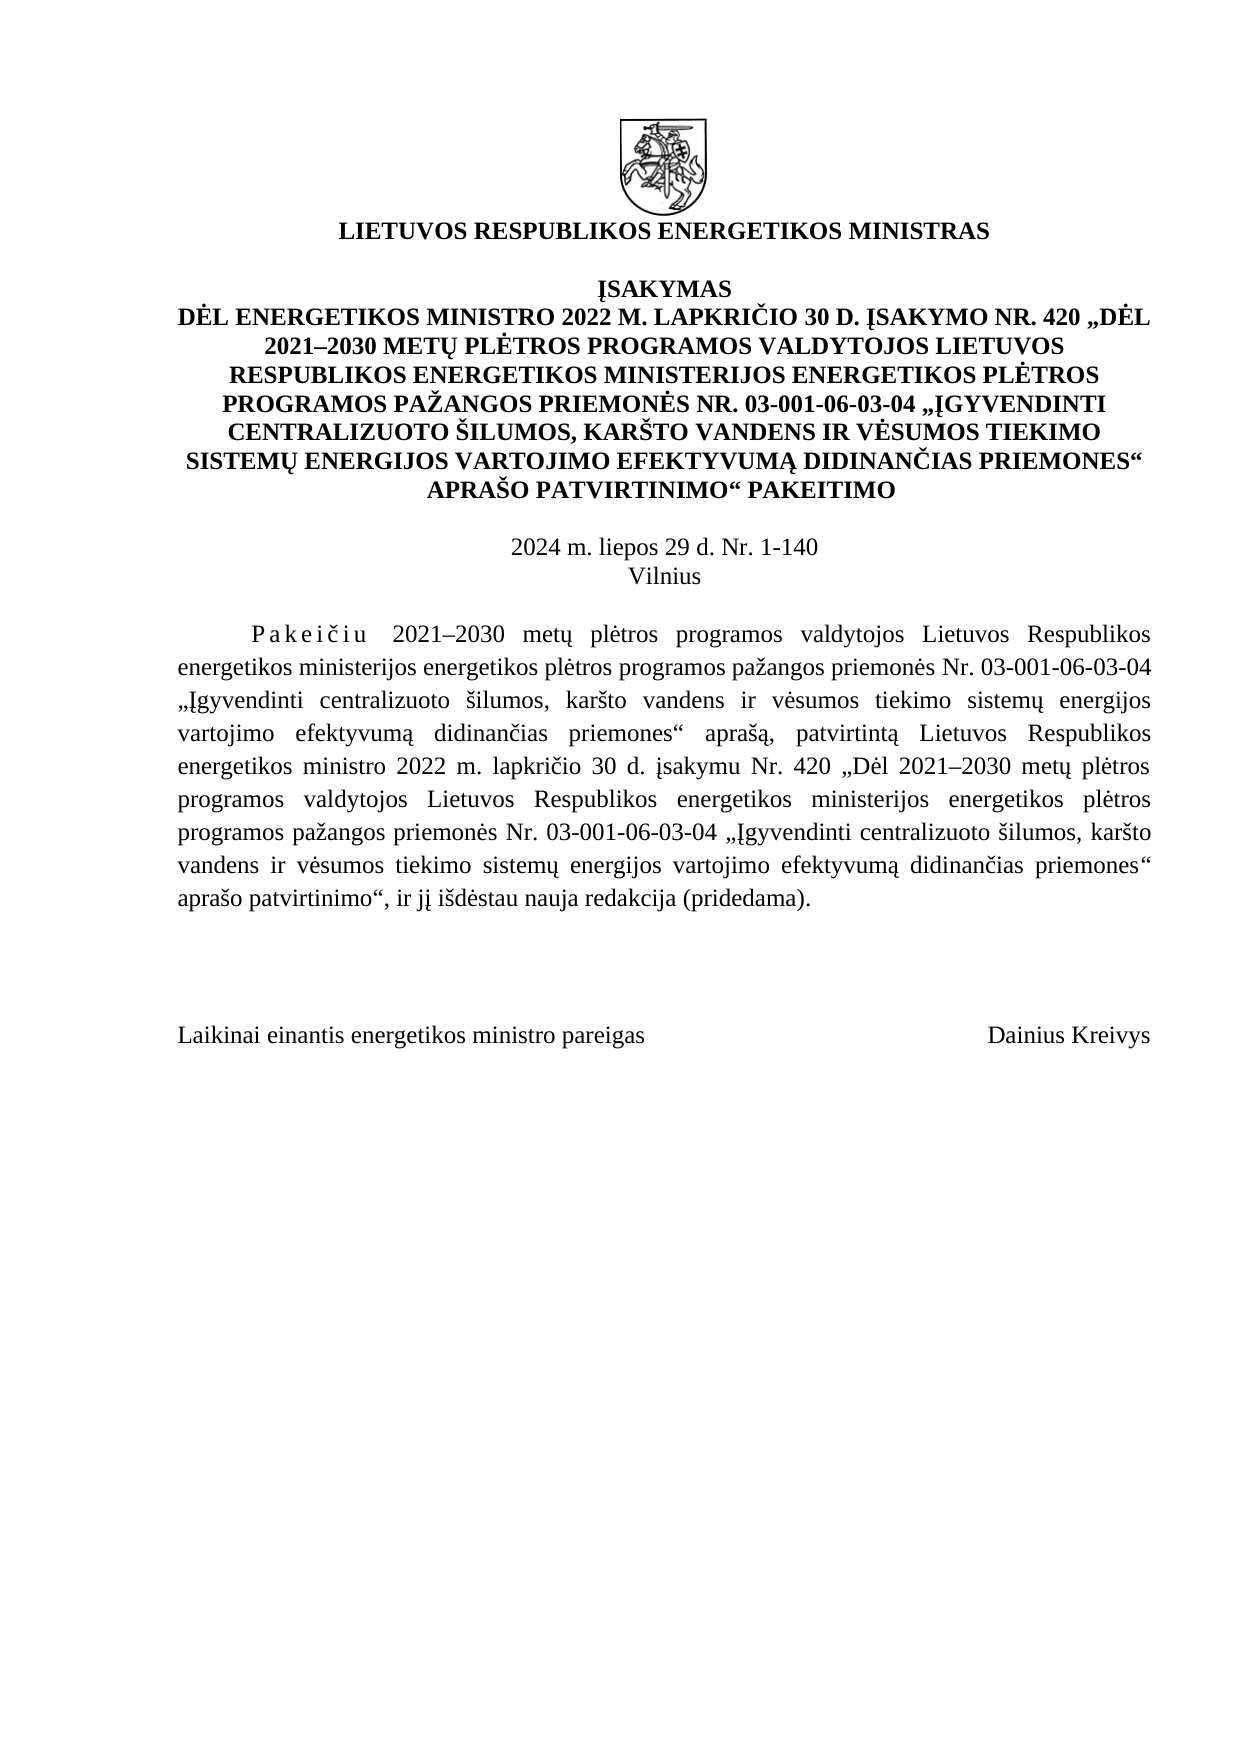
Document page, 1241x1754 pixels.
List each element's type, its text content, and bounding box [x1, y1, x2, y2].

text Vilnius [177, 561, 1152, 590]
text ĮSAKYMAS [177, 274, 1152, 302]
text Dėl energetikos ministro 2022 m. lAPKRIČIO 30 d. įsakymo Nr. 420 „Dėl 2021–2030 metų plėtros programos valdytojos Lietuvos Respublikos energetikos ministerijos energetikos plėtros programos pažangos priemonės Nr. 03-001-06-03-04 „ĮGYVENDINTI CENTRALIZUOTO ŠILUMOS, KARŠTO VANDENS IR VĖSUMOS TIEKIMO SISTEMŲ ENERGIJOS VARTOJIMO EFEKTYVUMĄ DIDINANČIAS PRIEMONES“ APRAŠO patvirtinimo“ pakeitimo [177, 302, 1152, 504]
text 2024 m. liepos 29 d. Nr. 1-140 [177, 532, 1152, 561]
text Laikinai einantis energetikos ministro pareigas Dainius Kreivys [177, 1021, 1181, 1049]
text Pakeičiu 2021–2030 metų plėtros programos valdytojos Lietuvos Respublikos energetikos ministerijos energetikos plėtros programos pažangos priemonės Nr. 03-001-06-03-04 „Įgyvendinti centralizuoto šilumos, karšto vandens ir vėsumos tiekimo sistemų energijos vartojimo efektyvumą didinančias priemones“ aprašą, patvirtintą Lietuvos Respublikos energetikos ministro 2022 m. lapkričio 30 d. įsakymu Nr. 420 „Dėl 2021–2030 metų plėtros programos valdytojos Lietuvos Respublikos energetikos ministerijos energetikos plėtros programos pažangos priemonės Nr. 03-001-06-03-04 „Įgyvendinti centralizuoto šilumos, karšto vandens ir vėsumos tiekimo sistemų energijos vartojimo efektyvumą didinančias priemones“ aprašo patvirtinimo“, ir jį išdėstau nauja redakcija (pridedama). [177, 619, 1152, 912]
text LIETUVOS RESPUBLIKOS ENERGETIKOS MINISTRAS [177, 216, 1152, 245]
